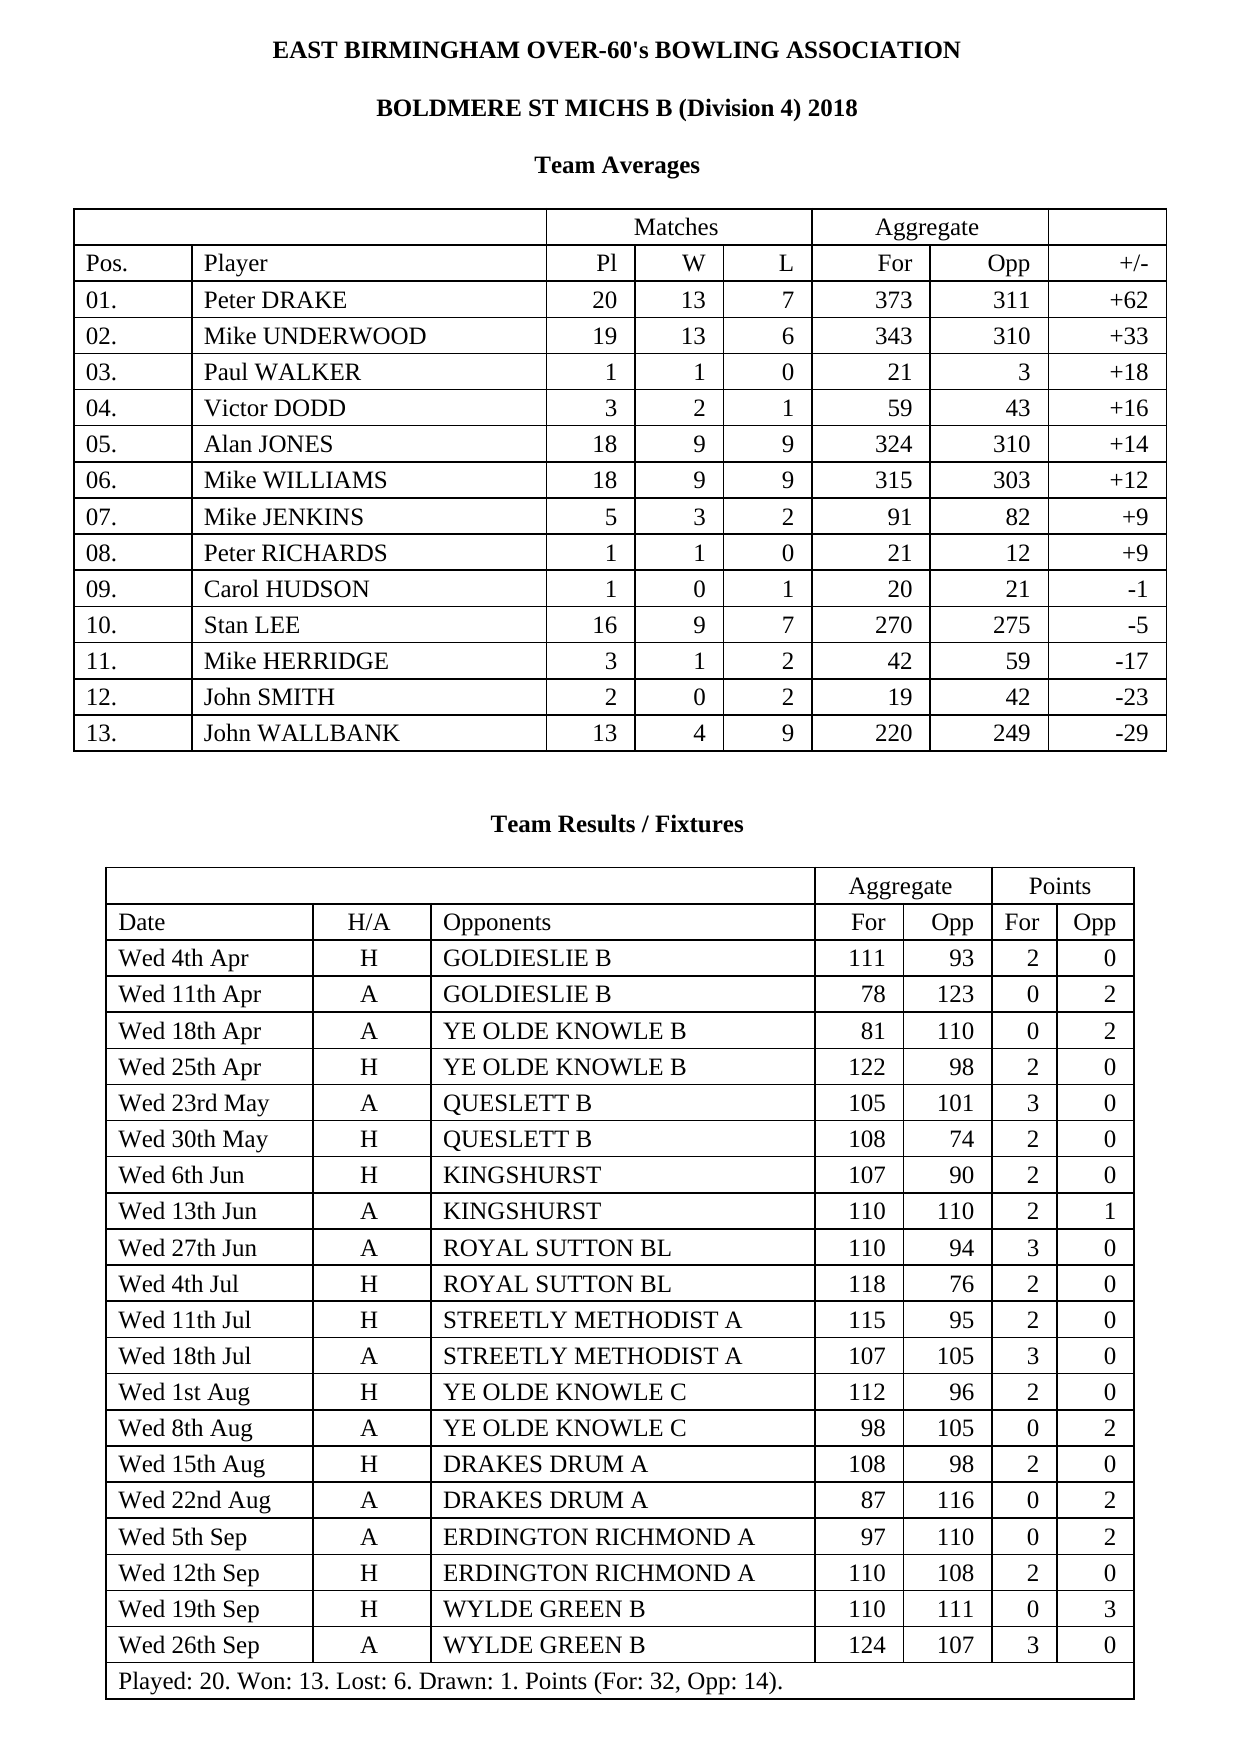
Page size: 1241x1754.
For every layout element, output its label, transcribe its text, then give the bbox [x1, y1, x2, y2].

table_cell H [314, 1374, 430, 1409]
table_cell KINGSHURST [432, 1194, 814, 1228]
table_cell 3 [931, 354, 1048, 389]
table_cell +33 [1049, 318, 1166, 352]
table_cell 9 [636, 607, 723, 642]
table_cell 2 [1058, 977, 1133, 1011]
table_cell 107 [904, 1627, 991, 1662]
table_cell +9 [1049, 499, 1166, 533]
table_cell Wed 8th Aug [107, 1411, 312, 1445]
table_cell 2 [724, 643, 811, 678]
table_cell +62 [1049, 282, 1166, 316]
table_cell 2 [636, 390, 723, 425]
table_cell STREETLY METHODIST A [432, 1302, 814, 1337]
table_cell Mike HERRIDGE [193, 643, 546, 678]
table_cell 12. [75, 680, 191, 714]
table_cell Peter RICHARDS [193, 535, 546, 569]
table_cell 02. [75, 318, 191, 352]
table_cell 108 [816, 1447, 903, 1481]
table_cell DRAKES DRUM A [432, 1447, 814, 1481]
table_cell Wed 27th Jun [107, 1230, 312, 1264]
table_cell 0 [1058, 1374, 1133, 1409]
table_cell +14 [1049, 426, 1166, 461]
table_cell Wed 4th Jul [107, 1266, 312, 1300]
table_cell Opp [904, 905, 991, 939]
table_cell 20 [547, 282, 634, 316]
table_cell 0 [1058, 1447, 1133, 1481]
table_cell 110 [816, 1230, 903, 1264]
table_cell 78 [816, 977, 903, 1011]
table_cell 76 [904, 1266, 991, 1300]
table_cell 3 [1058, 1591, 1133, 1626]
table_cell 124 [816, 1627, 903, 1662]
table_cell A [314, 1519, 430, 1553]
table_cell 108 [816, 1121, 903, 1156]
table_cell 0 [1058, 1555, 1133, 1589]
table_cell 0 [1058, 1085, 1133, 1120]
table_cell 59 [813, 390, 929, 425]
table_cell 11. [75, 643, 191, 678]
table_cell H/A [314, 905, 430, 939]
table_cell 0 [993, 1483, 1056, 1517]
table_cell A [314, 1627, 430, 1662]
table_cell 9 [724, 463, 811, 497]
table_cell 110 [816, 1555, 903, 1589]
table_cell YE OLDE KNOWLE B [432, 1049, 814, 1083]
table_cell For [816, 905, 903, 939]
table_cell 07. [75, 499, 191, 533]
table_cell Peter DRAKE [193, 282, 546, 316]
table_cell 1 [1058, 1194, 1133, 1228]
table_cell A [314, 1194, 430, 1228]
table_cell 03. [75, 354, 191, 389]
table_cell 10. [75, 607, 191, 642]
table_cell A [314, 1230, 430, 1264]
table_cell Carol HUDSON [193, 571, 546, 606]
table_cell Alan JONES [193, 426, 546, 461]
table_cell 87 [816, 1483, 903, 1517]
table_cell 220 [813, 716, 929, 750]
table_cell 08. [75, 535, 191, 569]
table_cell 6 [724, 318, 811, 352]
table_cell 21 [813, 354, 929, 389]
table_cell 0 [724, 354, 811, 389]
table_cell 315 [813, 463, 929, 497]
table_cell 2 [993, 1266, 1056, 1300]
table_cell QUESLETT B [432, 1121, 814, 1156]
table_cell YE OLDE KNOWLE C [432, 1374, 814, 1409]
table_cell 06. [75, 463, 191, 497]
table_cell 343 [813, 318, 929, 352]
table_cell Wed 18th Apr [107, 1013, 312, 1047]
table_cell 0 [1058, 1230, 1133, 1264]
table_cell ROYAL SUTTON BL [432, 1230, 814, 1264]
table_cell STREETLY METHODIST A [432, 1338, 814, 1373]
table_cell 105 [904, 1338, 991, 1373]
table_cell 20 [813, 571, 929, 606]
table_cell 2 [993, 941, 1056, 975]
table_cell 5 [547, 499, 634, 533]
table_cell -5 [1049, 607, 1166, 642]
table_cell H [314, 1302, 430, 1337]
table_cell Pl [547, 246, 634, 280]
table_cell 0 [1058, 1157, 1133, 1192]
table_cell Stan LEE [193, 607, 546, 642]
table_cell A [314, 1085, 430, 1120]
table_cell 01. [75, 282, 191, 316]
table_cell 1 [724, 571, 811, 606]
table_cell 98 [816, 1411, 903, 1445]
table_cell -29 [1049, 716, 1166, 750]
table_cell 59 [931, 643, 1048, 678]
table_cell 2 [993, 1121, 1056, 1156]
table_cell 9 [636, 463, 723, 497]
table_cell 122 [816, 1049, 903, 1083]
table_cell A [314, 1338, 430, 1373]
table_cell 13 [547, 716, 634, 750]
table_cell 1 [547, 571, 634, 606]
table_cell 43 [931, 390, 1048, 425]
table_cell 115 [816, 1302, 903, 1337]
table_header Aggregate [813, 210, 1048, 244]
table_cell +/- [1049, 246, 1166, 280]
table_cell Wed 5th Sep [107, 1519, 312, 1553]
table_cell Player [193, 246, 546, 280]
table_cell 0 [993, 1591, 1056, 1626]
table_cell 0 [993, 1411, 1056, 1445]
table_cell 110 [904, 1194, 991, 1228]
table_header Points [993, 868, 1133, 903]
table_cell 310 [931, 318, 1048, 352]
table_cell Wed 18th Jul [107, 1338, 312, 1373]
table_cell 16 [547, 607, 634, 642]
table_cell Date [107, 905, 312, 939]
table_cell H [314, 1447, 430, 1481]
text Team Averages [38, 150, 1202, 179]
table_cell 0 [636, 571, 723, 606]
table_cell H [314, 1157, 430, 1192]
table_cell -17 [1049, 643, 1166, 678]
table_cell Mike WILLIAMS [193, 463, 546, 497]
table_cell 0 [1058, 1121, 1133, 1156]
table_cell 90 [904, 1157, 991, 1192]
table_cell 9 [724, 426, 811, 461]
table_cell 94 [904, 1230, 991, 1264]
table_cell Wed 6th Jun [107, 1157, 312, 1192]
table_cell 18 [547, 426, 634, 461]
table_cell 7 [724, 607, 811, 642]
table_cell 97 [816, 1519, 903, 1553]
table_cell 111 [816, 941, 903, 975]
table_cell 0 [993, 977, 1056, 1011]
table_cell +16 [1049, 390, 1166, 425]
table_cell 7 [724, 282, 811, 316]
table_cell H [314, 1121, 430, 1156]
table_cell 91 [813, 499, 929, 533]
table_cell Victor DODD [193, 390, 546, 425]
table_cell YE OLDE KNOWLE C [432, 1411, 814, 1445]
table_cell 1 [636, 643, 723, 678]
table_cell Pos. [75, 246, 191, 280]
table_cell 110 [904, 1519, 991, 1553]
table_cell Wed 11th Apr [107, 977, 312, 1011]
table_cell Opp [931, 246, 1048, 280]
table_cell -1 [1049, 571, 1166, 606]
table_header [1049, 210, 1166, 244]
table_cell 2 [993, 1374, 1056, 1409]
table_header Matches [547, 210, 811, 244]
table_cell Mike UNDERWOOD [193, 318, 546, 352]
table_cell 0 [993, 1013, 1056, 1047]
table_cell 310 [931, 426, 1048, 461]
table_cell 13 [636, 318, 723, 352]
table_cell ERDINGTON RICHMOND A [432, 1519, 814, 1553]
table_cell 0 [1058, 1338, 1133, 1373]
table_cell 0 [1058, 1627, 1133, 1662]
table_cell 9 [636, 426, 723, 461]
table_cell 105 [816, 1085, 903, 1120]
table_cell KINGSHURST [432, 1157, 814, 1192]
table_cell 324 [813, 426, 929, 461]
table_cell 12 [931, 535, 1048, 569]
table_cell 2 [1058, 1483, 1133, 1517]
table_cell Wed 4th Apr [107, 941, 312, 975]
table_cell 74 [904, 1121, 991, 1156]
table_cell 2 [993, 1049, 1056, 1083]
table_cell 82 [931, 499, 1048, 533]
table_cell 3 [547, 390, 634, 425]
table_cell 21 [813, 535, 929, 569]
table_cell 19 [813, 680, 929, 714]
table_cell 1 [547, 354, 634, 389]
table_cell 2 [993, 1194, 1056, 1228]
table_cell Opp [1058, 905, 1133, 939]
table_cell 0 [1058, 1266, 1133, 1300]
table_cell 249 [931, 716, 1048, 750]
table_cell 0 [636, 680, 723, 714]
table_cell 0 [1058, 941, 1133, 975]
table_cell 96 [904, 1374, 991, 1409]
table_cell 13 [636, 282, 723, 316]
table_cell DRAKES DRUM A [432, 1483, 814, 1517]
table_cell 42 [813, 643, 929, 678]
table_cell 9 [724, 716, 811, 750]
table_cell 2 [993, 1302, 1056, 1337]
table_cell Wed 15th Aug [107, 1447, 312, 1481]
table_cell 3 [993, 1627, 1056, 1662]
table_cell 311 [931, 282, 1048, 316]
table_cell +18 [1049, 354, 1166, 389]
table_cell 81 [816, 1013, 903, 1047]
table_cell 112 [816, 1374, 903, 1409]
table_cell 05. [75, 426, 191, 461]
table_cell 95 [904, 1302, 991, 1337]
table_cell 0 [1058, 1049, 1133, 1083]
table_cell GOLDIESLIE B [432, 941, 814, 975]
table_cell Wed 22nd Aug [107, 1483, 312, 1517]
table_cell A [314, 977, 430, 1011]
table_cell 1 [547, 535, 634, 569]
table_cell ROYAL SUTTON BL [432, 1266, 814, 1300]
table_cell 105 [904, 1411, 991, 1445]
table_cell Paul WALKER [193, 354, 546, 389]
table_cell 3 [547, 643, 634, 678]
table_cell 2 [1058, 1411, 1133, 1445]
table_cell 21 [931, 571, 1048, 606]
table_cell 108 [904, 1555, 991, 1589]
table_cell QUESLETT B [432, 1085, 814, 1120]
table_cell 107 [816, 1157, 903, 1192]
table_header [75, 210, 546, 244]
table_cell 3 [993, 1085, 1056, 1120]
table_cell Wed 30th May [107, 1121, 312, 1156]
table_cell 111 [904, 1591, 991, 1626]
table_cell 3 [993, 1338, 1056, 1373]
table_cell Wed 1st Aug [107, 1374, 312, 1409]
table_cell 3 [636, 499, 723, 533]
table_cell H [314, 941, 430, 975]
table_cell 107 [816, 1338, 903, 1373]
table_cell 1 [636, 535, 723, 569]
table_cell H [314, 1591, 430, 1626]
table_cell +12 [1049, 463, 1166, 497]
table_cell 1 [636, 354, 723, 389]
table_cell 110 [816, 1591, 903, 1626]
table_cell 2 [993, 1157, 1056, 1192]
table_header Aggregate [816, 868, 991, 903]
table_cell Wed 11th Jul [107, 1302, 312, 1337]
table_cell W [636, 246, 723, 280]
table_cell Opponents [432, 905, 814, 939]
table_cell 19 [547, 318, 634, 352]
table_cell 123 [904, 977, 991, 1011]
table_cell 42 [931, 680, 1048, 714]
table_cell 270 [813, 607, 929, 642]
text Team Results / Fixtures [38, 809, 1202, 838]
table_cell Wed 19th Sep [107, 1591, 312, 1626]
table_cell ERDINGTON RICHMOND A [432, 1555, 814, 1589]
table_cell A [314, 1013, 430, 1047]
table_cell For [813, 246, 929, 280]
table_cell 2 [993, 1555, 1056, 1589]
table_cell Wed 13th Jun [107, 1194, 312, 1228]
table_cell 0 [724, 535, 811, 569]
table_cell 2 [724, 680, 811, 714]
table_cell 116 [904, 1483, 991, 1517]
table_cell +9 [1049, 535, 1166, 569]
table_cell H [314, 1555, 430, 1589]
table_cell WYLDE GREEN B [432, 1627, 814, 1662]
table_cell 2 [724, 499, 811, 533]
table_cell 2 [1058, 1519, 1133, 1553]
table_cell 04. [75, 390, 191, 425]
table_cell John SMITH [193, 680, 546, 714]
table_cell 98 [904, 1447, 991, 1481]
table_cell 303 [931, 463, 1048, 497]
table_cell 275 [931, 607, 1048, 642]
table_cell L [724, 246, 811, 280]
table_cell 93 [904, 941, 991, 975]
table_cell Wed 23rd May [107, 1085, 312, 1120]
table_cell 2 [993, 1447, 1056, 1481]
table_cell 13. [75, 716, 191, 750]
table_cell YE OLDE KNOWLE B [432, 1013, 814, 1047]
table_cell Played: 20. Won: 13. Lost: 6. Drawn: 1. Points (For: 32, Opp: 14). [107, 1663, 1133, 1698]
table_cell 0 [1058, 1302, 1133, 1337]
table_cell 1 [724, 390, 811, 425]
table_cell A [314, 1483, 430, 1517]
table_cell Wed 25th Apr [107, 1049, 312, 1083]
table_cell 2 [1058, 1013, 1133, 1047]
table_cell Wed 12th Sep [107, 1555, 312, 1589]
table_cell H [314, 1049, 430, 1083]
text BOLDMERE ST MICHS B (Division 4) 2018 [38, 93, 1202, 122]
table_cell Wed 26th Sep [107, 1627, 312, 1662]
table_cell WYLDE GREEN B [432, 1591, 814, 1626]
table_cell Mike JENKINS [193, 499, 546, 533]
table_cell 2 [547, 680, 634, 714]
table_cell 98 [904, 1049, 991, 1083]
table_cell 0 [993, 1519, 1056, 1553]
table_cell For [993, 905, 1056, 939]
table_cell -23 [1049, 680, 1166, 714]
table_cell 3 [993, 1230, 1056, 1264]
table_cell 09. [75, 571, 191, 606]
table_cell 373 [813, 282, 929, 316]
table_cell H [314, 1266, 430, 1300]
table_cell GOLDIESLIE B [432, 977, 814, 1011]
table_header [107, 868, 814, 903]
table_cell 18 [547, 463, 634, 497]
table_cell John WALLBANK [193, 716, 546, 750]
table_cell 118 [816, 1266, 903, 1300]
table_cell 110 [816, 1194, 903, 1228]
table_cell 101 [904, 1085, 991, 1120]
table_cell 4 [636, 716, 723, 750]
table_cell 110 [904, 1013, 991, 1047]
table_cell A [314, 1411, 430, 1445]
